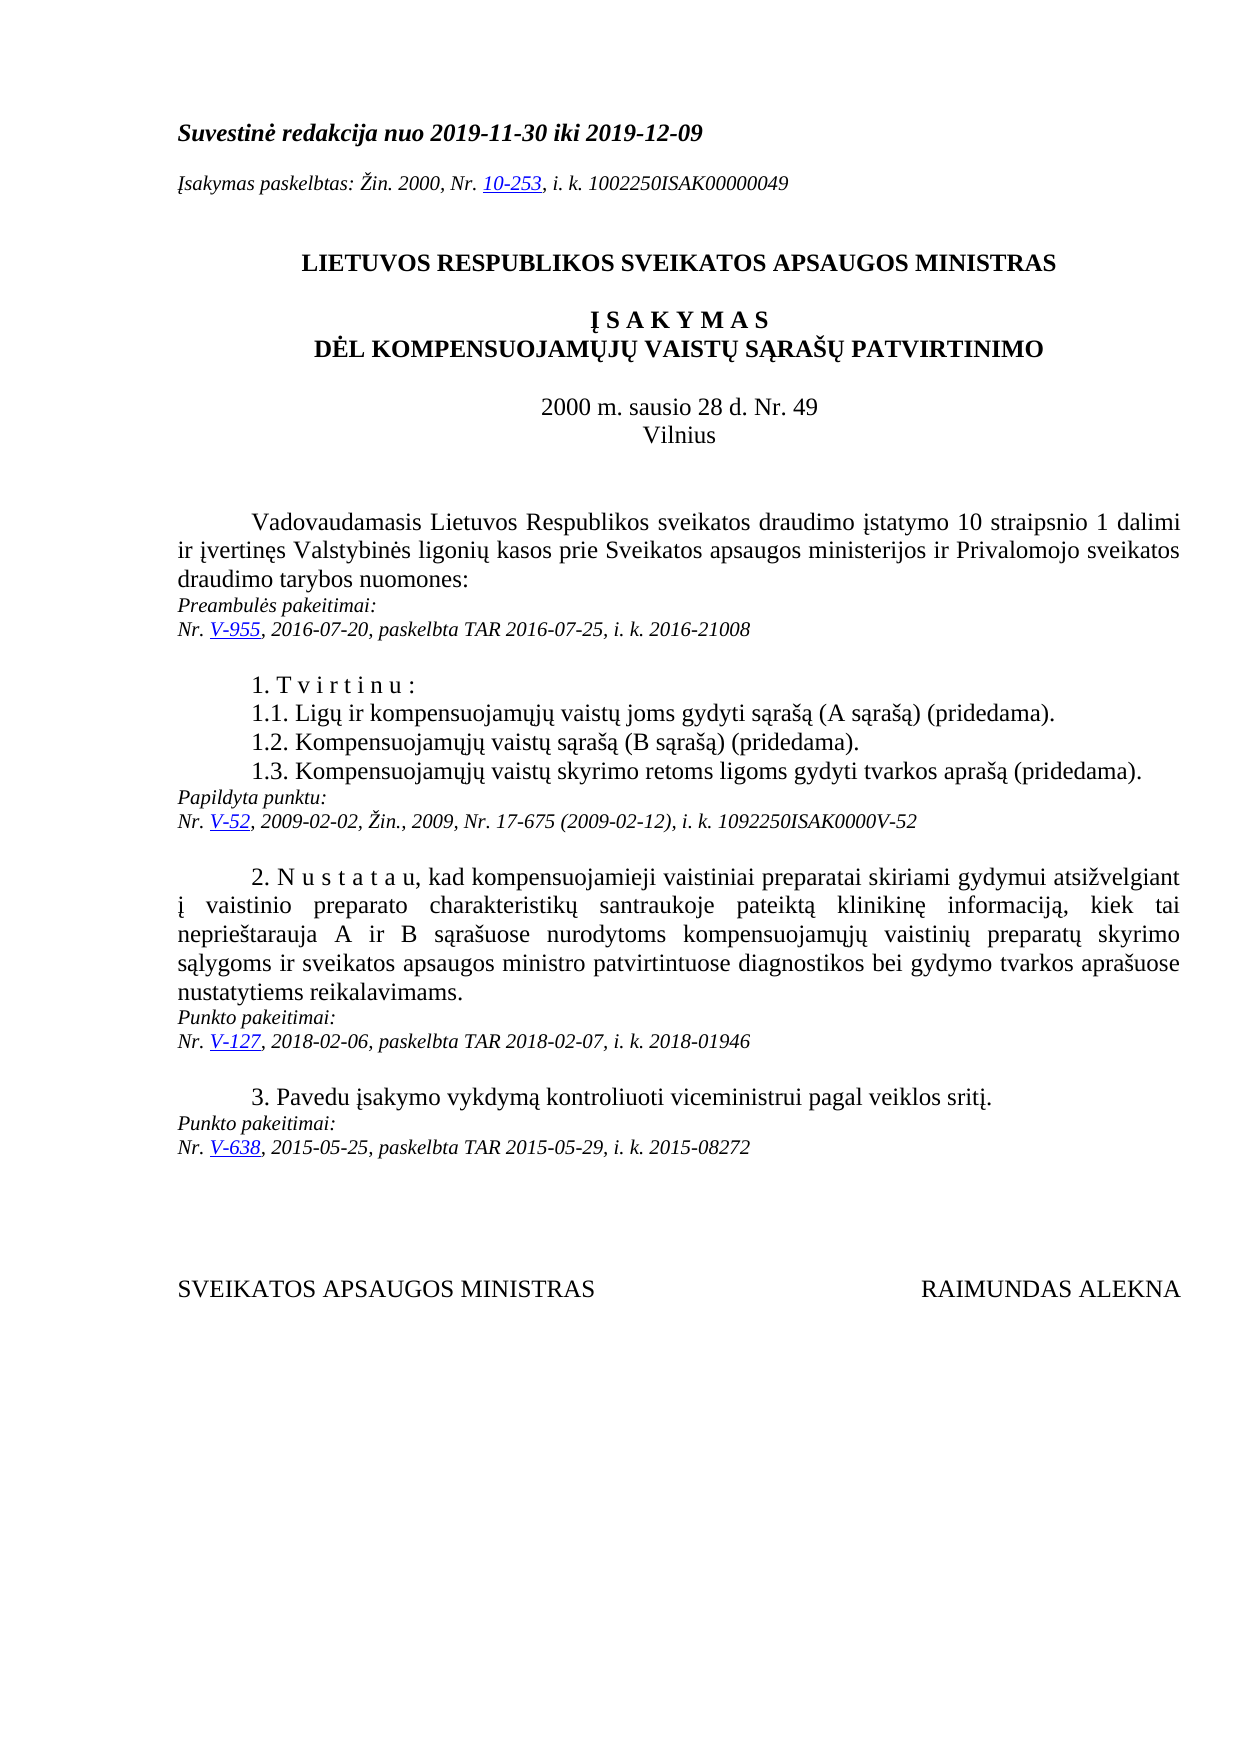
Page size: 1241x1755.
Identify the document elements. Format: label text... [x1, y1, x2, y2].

text 1.1. Ligų ir kompensuojamųjų vaistų joms gydyti sąrašą (A sąrašą) (pridedama). [177, 698, 1181, 727]
text 2. N u s t a t a u, kad kompensuojamieji vaistiniai preparatai skiriami gydymui atsižvelgiant į vaistinio preparato charakteristikų santraukoje pateiktą klinikinę informaciją, kiek tai neprieštarauja A ir B sąrašuose nurodytoms kompensuojamųjų vaistinių preparatų skyrimo sąlygoms ir sveikatos apsaugos ministro patvirtintuose diagnostikos bei gydymo tvarkos aprašuose nustatytiems reikalavimams. [177, 862, 1181, 1005]
text Vilnius [177, 420, 1181, 449]
text Nr. V-127, 2018-02-06, paskelbta TAR 2018-02-07, i. k. 2018-01946 [177, 1029, 1181, 1053]
text 1.2. Kompensuojamųjų vaistų sąrašą (B sąrašą) (pridedama). [177, 727, 1181, 756]
text 3. Pavedu įsakymo vykdymą kontroliuoti viceministrui pagal veiklos sritį. [251, 1082, 1181, 1111]
text Įsakymas paskelbtas: Žin. 2000, Nr. 10-253, i. k. 1002250ISAK00000049 [177, 171, 1181, 195]
text Nr. V-638, 2015-05-25, paskelbta TAR 2015-05-29, i. k. 2015-08272 [177, 1135, 1181, 1159]
text Nr. V-52, 2009-02-02, Žin., 2009, Nr. 17-675 (2009-02-12), i. k. 1092250ISAK0000V-52 [177, 809, 1181, 833]
text Papildyta punktu: [177, 785, 1181, 809]
text Į S A K Y M A S [177, 305, 1181, 334]
text Preambulės pakeitimai: [177, 593, 1181, 617]
text 1.3. Kompensuojamųjų vaistų skyrimo retoms ligoms gydyti tvarkos aprašą (pridedama). [177, 756, 1181, 785]
text SVEIKATOS APSAUGOS MINISTRAS RAIMUNDAS ALEKNA [177, 1274, 1181, 1303]
text Punkto pakeitimai: [177, 1111, 1181, 1135]
text Nr. V-955, 2016-07-20, paskelbta TAR 2016-07-25, i. k. 2016-21008 [177, 617, 1181, 641]
text LIETUVOS RESPUBLIKOS SVEIKATOS APSAUGOS MINISTRAS [177, 248, 1181, 277]
text DĖL KOMPENSUOJAMŲJŲ VAISTŲ SĄRAŠŲ PATVIRTINIMO [177, 334, 1181, 363]
text 2000 m. sausio 28 d. Nr. 49 [177, 392, 1181, 420]
text Vadovaudamasis Lietuvos Respublikos sveikatos draudimo įstatymo 10 straipsnio 1 dalimi ir įvertinęs Valstybinės ligonių kasos prie Sveikatos apsaugos ministerijos ir Privalomojo sveikatos draudimo tarybos nuomones: [177, 507, 1181, 593]
text Suvestinė redakcija nuo 2019-11-30 iki 2019-12-09 [177, 118, 1181, 147]
text 1. Tvirtinu: [177, 670, 1181, 698]
text Punkto pakeitimai: [177, 1005, 1181, 1029]
